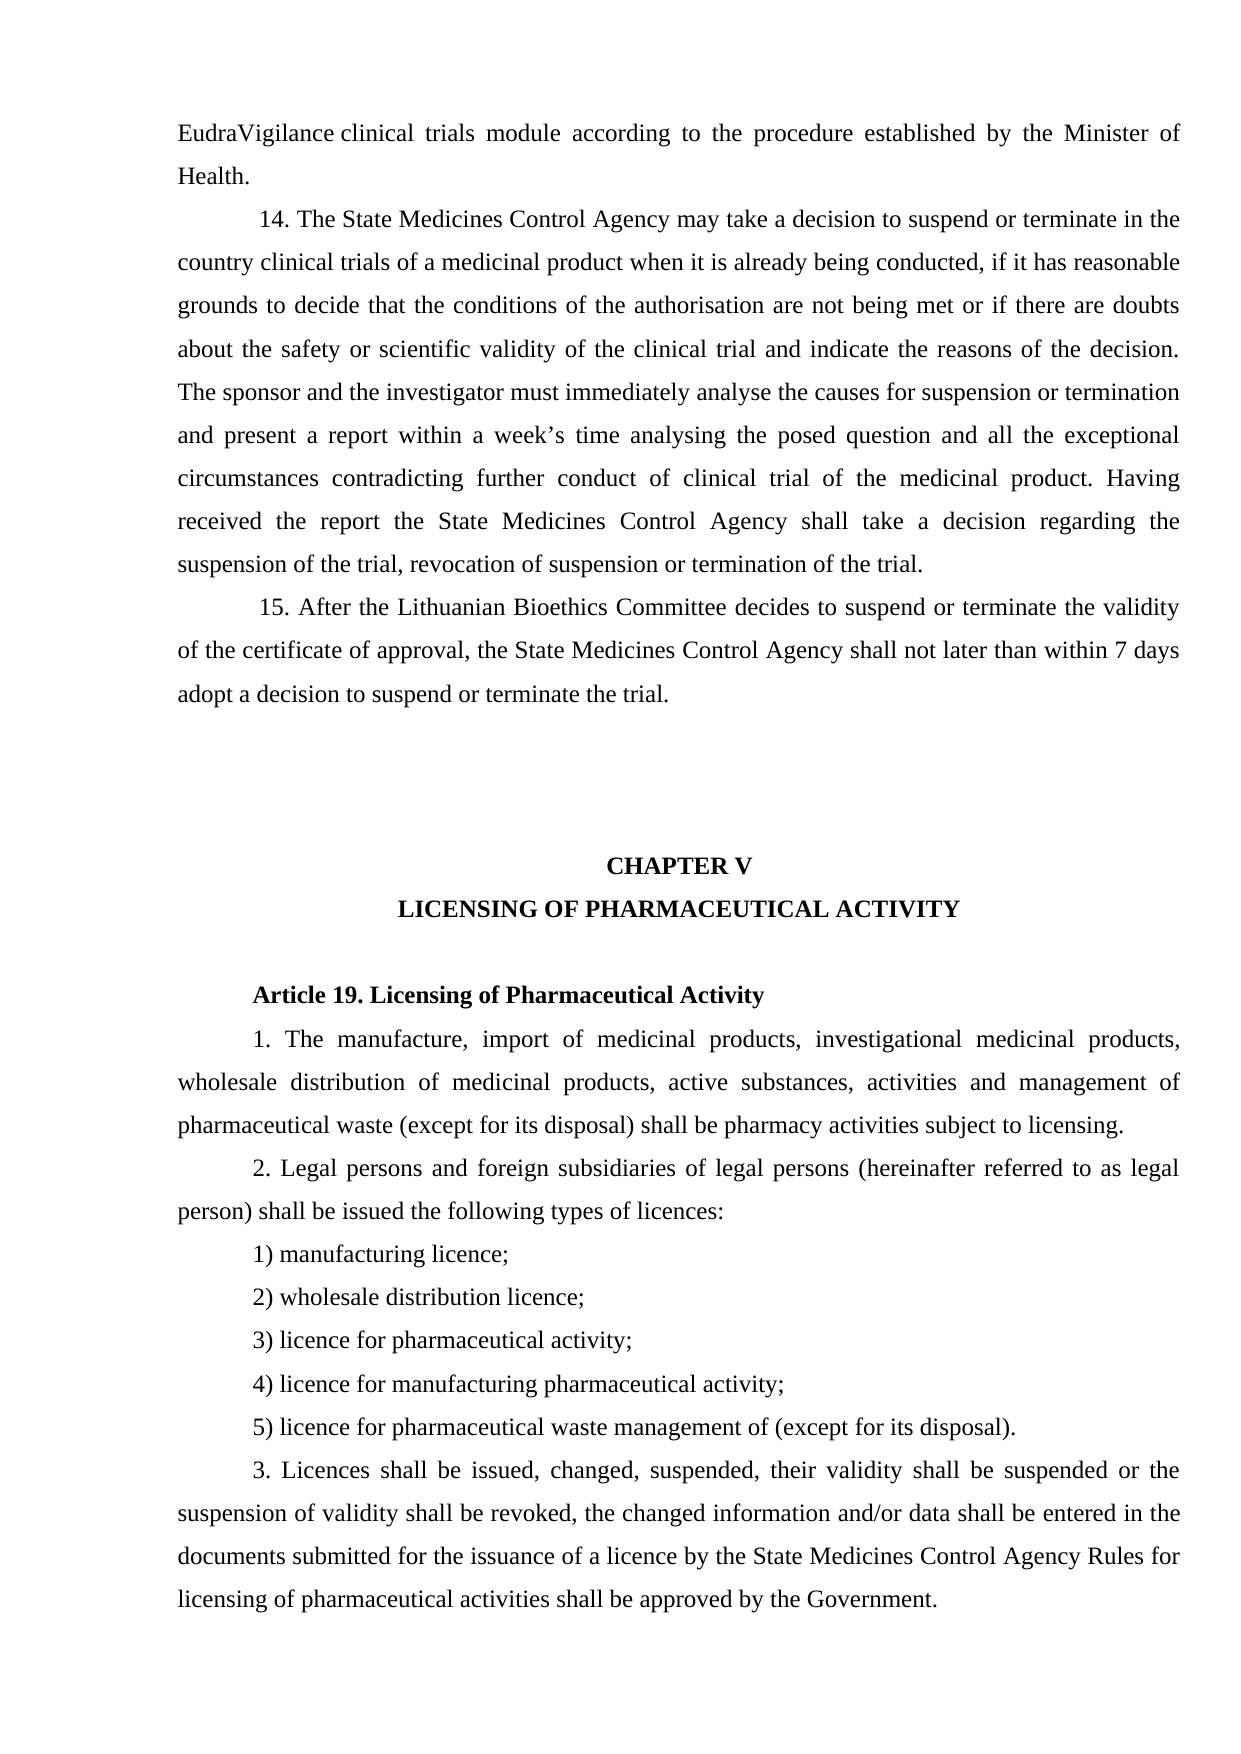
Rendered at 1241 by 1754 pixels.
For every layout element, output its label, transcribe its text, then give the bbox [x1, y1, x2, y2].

text 14. The State Medicines Control Agency may take a decision to suspend or terminate in the country clinical trials of a medicinal product when it is already being conducted, if it has reasonable grounds to decide that the conditions of the authorisation are not being met or if there are doubts about the safety or scientific validity of the clinical trial and indicate the reasons of the decision. The sponsor and the investigator must immediately analyse the causes for suspension or termination and present a report within a week’s time analysing the posed question and all the exceptional circumstances contradicting further conduct of clinical trial of the medicinal product. Having received the report the State Medicines Control Agency shall take a decision regarding the suspension of the trial, revocation of suspension or termination of the trial. [177, 204, 1181, 578]
text CHAPTER V [177, 851, 1181, 880]
text LICENSING OF PHARMACEUTICAL ACTIVITY [177, 894, 1181, 923]
text 1. The manufacture, import of medicinal products, investigational medicinal products, wholesale distribution of medicinal products, active substances, activities and management of pharmaceutical waste (except for its disposal) shall be pharmacy activities subject to licensing. [177, 1024, 1181, 1139]
text 15. After the Lithuanian Bioethics Committee decides to suspend or terminate the validity of the certificate of approval, the State Medicines Control Agency shall not later than within 7 days adopt a decision to suspend or terminate the trial. [177, 592, 1181, 707]
text 1) manufacturing licence; [177, 1239, 1181, 1268]
text EudraVigilance clinical trials module according to the procedure established by the Minister of Health. [177, 118, 1181, 190]
text 4) licence for manufacturing pharmaceutical activity; [177, 1369, 1181, 1397]
text 3. Licences shall be issued, changed, suspended, their validity shall be suspended or the suspension of validity shall be revoked, the changed information and/or data shall be entered in the documents submitted for the issuance of a licence by the State Medicines Control Agency Rules for licensing of pharmaceutical activities shall be approved by the Government. [177, 1455, 1181, 1613]
text 2) wholesale distribution licence; [177, 1282, 1181, 1311]
text 5) licence for pharmaceutical waste management of (except for its disposal). [177, 1412, 1181, 1441]
text 3) licence for pharmaceutical activity; [177, 1326, 1181, 1354]
text 2. Legal persons and foreign subsidiaries of legal persons (hereinafter referred to as legal person) shall be issued the following types of licences: [177, 1153, 1181, 1225]
text Article 19. Licensing of Pharmaceutical Activity [177, 981, 1181, 1009]
